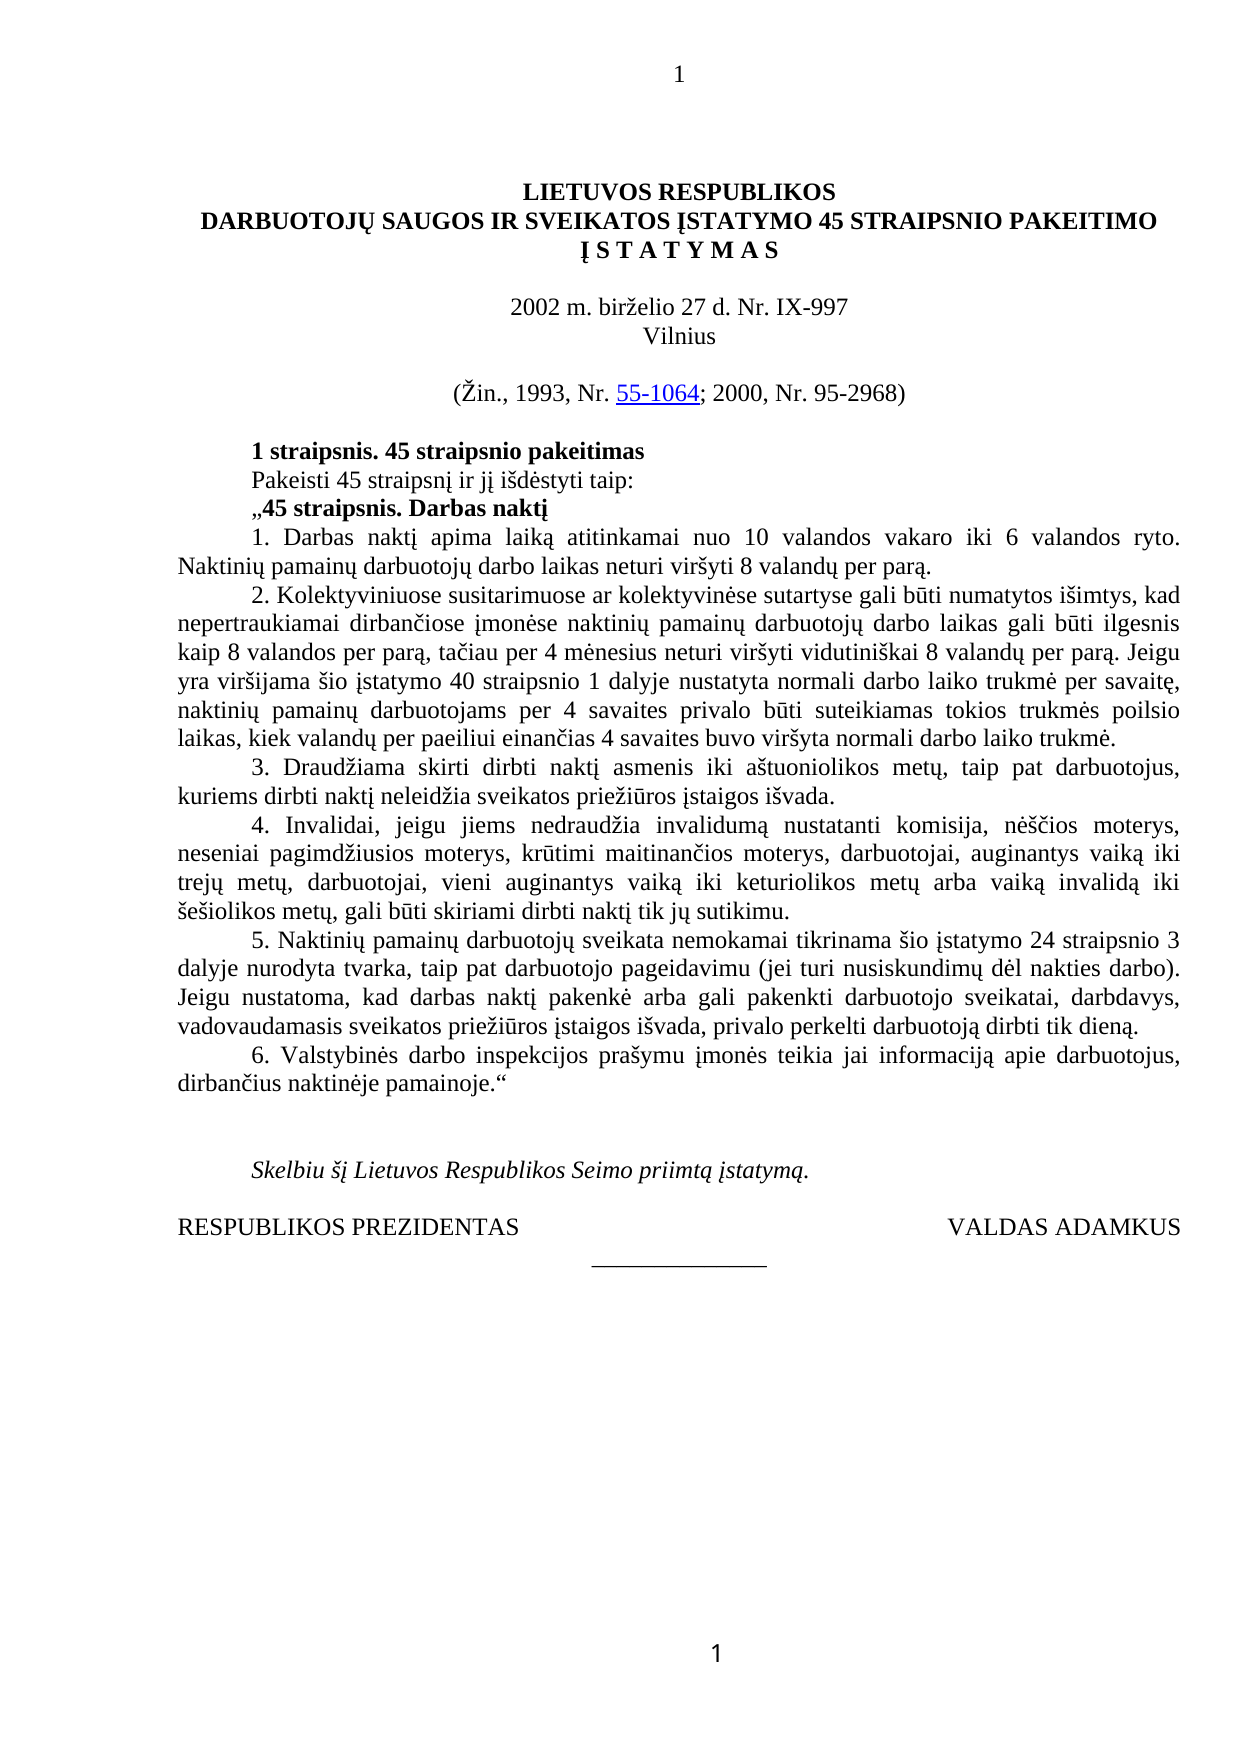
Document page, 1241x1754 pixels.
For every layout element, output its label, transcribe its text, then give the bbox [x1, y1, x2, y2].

text Skelbiu šį Lietuvos Respublikos Seimo priimtą įstatymą. [177, 1155, 1181, 1183]
text 2. Kolektyviniuose susitarimuose ar kolektyvinėse sutartyse gali būti numatytos išimtys, kad nepertraukiamai dirbančiose įmonėse naktinių pamainų darbuotojų darbo laikas gali būti ilgesnis kaip 8 valandos per parą, tačiau per 4 mėnesius neturi viršyti vidutiniškai 8 valandų per parą. Jeigu yra viršijama šio įstatymo 40 straipsnio 1 dalyje nustatyta normali darbo laiko trukmė per savaitę, naktinių pamainų darbuotojams per 4 savaites privalo būti suteikiamas tokios trukmės poilsio laikas, kiek valandų per paeiliui einančias 4 savaites buvo viršyta normali darbo laiko trukmė. [177, 580, 1181, 752]
text 2002 m. birželio 27 d. Nr. IX-997 [177, 292, 1181, 321]
text LIETUVOS RESPUBLIKOS [177, 177, 1181, 206]
text 1. Darbas naktį apima laiką atitinkamai nuo 10 valandos vakaro iki 6 valandos ryto. Naktinių pamainų darbuotojų darbo laikas neturi viršyti 8 valandų per parą. [177, 522, 1181, 580]
text 6. Valstybinės darbo inspekcijos prašymu įmonės teikia jai informaciją apie darbuotojus, dirbančius naktinėje pamainoje.“ [177, 1040, 1181, 1097]
text 4. Invalidai, jeigu jiems nedraudžia invalidumą nustatanti komisija, nėščios moterys, neseniai pagimdžiusios moterys, krūtimi maitinančios moterys, darbuotojai, auginantys vaiką iki trejų metų, darbuotojai, vieni auginantys vaiką iki keturiolikos metų arba vaiką invalidą iki šešiolikos metų, gali būti skiriami dirbti naktį tik jų sutikimu. [177, 810, 1181, 925]
text „45 straipsnis. Darbas naktį [177, 493, 1181, 522]
text 5. Naktinių pamainų darbuotojų sveikata nemokamai tikrinama šio įstatymo 24 straipsnio 3 dalyje nurodyta tvarka, taip pat darbuotojo pageidavimu (jei turi nusiskundimų dėl nakties darbo). Jeigu nustatoma, kad darbas naktį pakenkė arba gali pakenkti darbuotojo sveikatai, darbdavys, vadovaudamasis sveikatos priežiūros įstaigos išvada, privalo perkelti darbuotoją dirbti tik dieną. [177, 925, 1181, 1040]
text ______________ [177, 1241, 1181, 1270]
text Į S T A T Y M A S [177, 235, 1181, 263]
text Vilnius [177, 321, 1181, 350]
text Pakeisti 45 straipsnį ir jį išdėstyti taip: [177, 465, 1181, 493]
text RESPUBLIKOS PREZIDENTAS VALDAS ADAMKUS [177, 1212, 1181, 1241]
text 3. Draudžiama skirti dirbti naktį asmenis iki aštuoniolikos metų, taip pat darbuotojus, kuriems dirbti naktį neleidžia sveikatos priežiūros įstaigos išvada. [177, 752, 1181, 810]
text DARBUOTOJŲ SAUGOS IR SVEIKATOS ĮSTATYMO 45 STRAIPSNIO PAKEITIMO [177, 206, 1181, 235]
text 1 straipsnis. 45 straipsnio pakeitimas [177, 436, 1181, 465]
text (Žin., 1993, Nr. 55-1064; 2000, Nr. 95-2968) [177, 378, 1181, 407]
